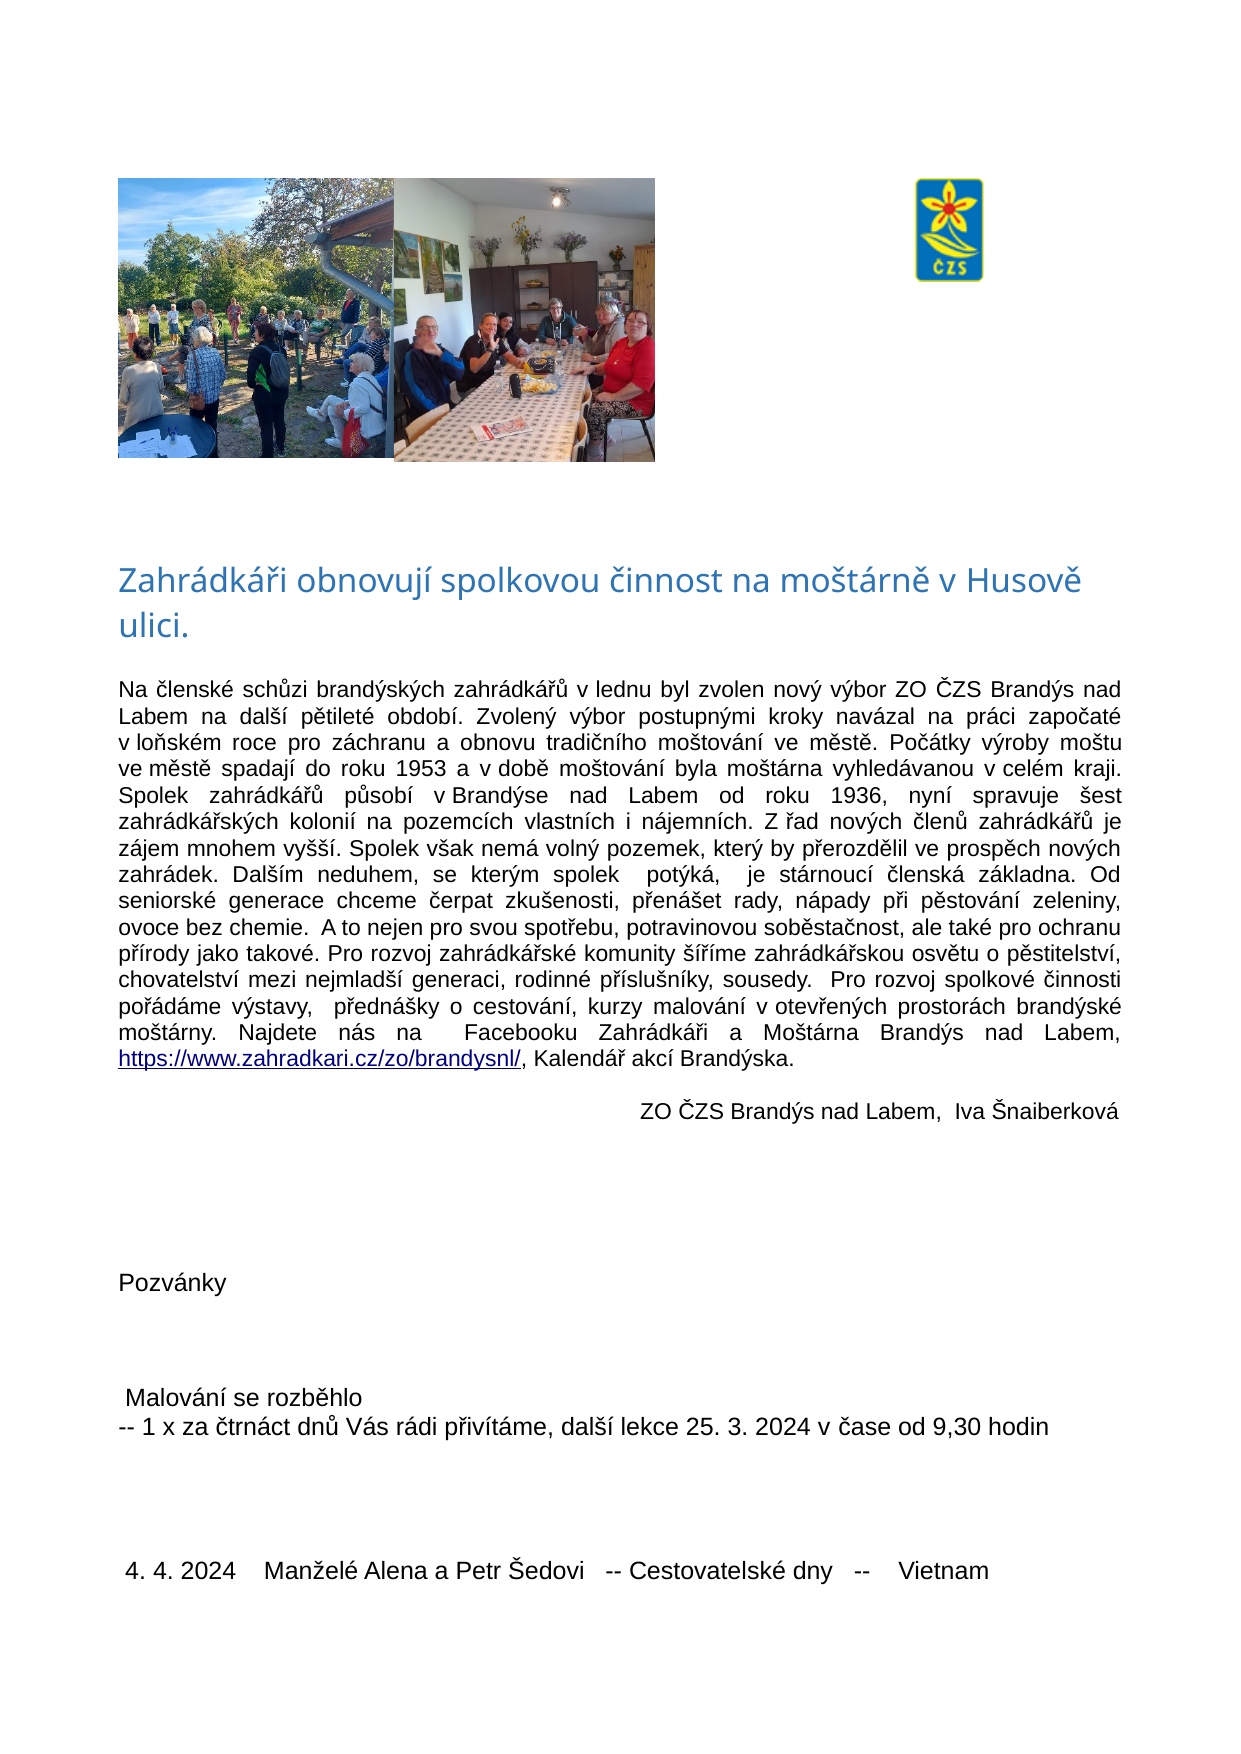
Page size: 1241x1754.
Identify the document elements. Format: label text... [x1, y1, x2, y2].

text ZO ČZS Brandýs nad Labem, Iva Šnaiberková [118, 1098, 1122, 1124]
text 4. 4. 2024 Manželé Alena a Petr Šedovi -- Cestovatelské dny -- Vietnam [118, 1556, 1122, 1584]
text Pozvánky [118, 1268, 1122, 1297]
text Malování se rozběhlo [118, 1383, 1122, 1412]
text Na členské schůzi brandýských zahrádkářů v lednu byl zvolen nový výbor ZO ČZS Brandýs nad Labem na další pětileté období. Zvolený výbor postupnými kroky navázal na práci započaté v loňském roce pro záchranu a obnovu tradičního moštování ve městě. Počátky výroby moštu ve městě spadají do roku 1953 a v době moštování byla moštárna vyhledávanou v celém kraji. Spolek zahrádkářů působí v Brandýse nad Labem od roku 1936, nyní spravuje šest zahrádkářských kolonií na pozemcích vlastních i nájemních. Z řad nových členů zahrádkářů je zájem mnohem vyšší. Spolek však nemá volný pozemek, který by přerozdělil ve prospěch nových zahrádek. Dalším neduhem, se kterým spolek potýká, je stárnoucí členská základna. Od seniorské generace chceme čerpat zkušenosti, přenášet rady, nápady při pěstování zeleniny, ovoce bez chemie. A to nejen pro svou spotřebu, potravinovou soběstačnost, ale také pro ochranu přírody jako takové. Pro rozvoj zahrádkářské komunity šíříme zahrádkářskou osvětu o pěstitelství, chovatelství mezi nejmladší generaci, rodinné příslušníky, sousedy. Pro rozvoj spolkové činnosti pořádáme výstavy, přednášky o cestování, kurzy malování v otevřených prostorách brandýské moštárny. Najdete nás na Facebooku Zahrádkáři a Moštárna Brandýs nad Labem, https://www.zahradkari.cz/zo/brandysnl/, Kalendář akcí Brandýska. [118, 676, 1122, 1072]
subtitle Zahrádkáři obnovují spolkovou činnost na moštárně v Husově ulici. [118, 557, 1122, 648]
text -- 1 x za čtrnáct dnů Vás rádi přivítáme, další lekce 25. 3. 2024 v čase od 9,30 hodin [118, 1412, 1122, 1441]
